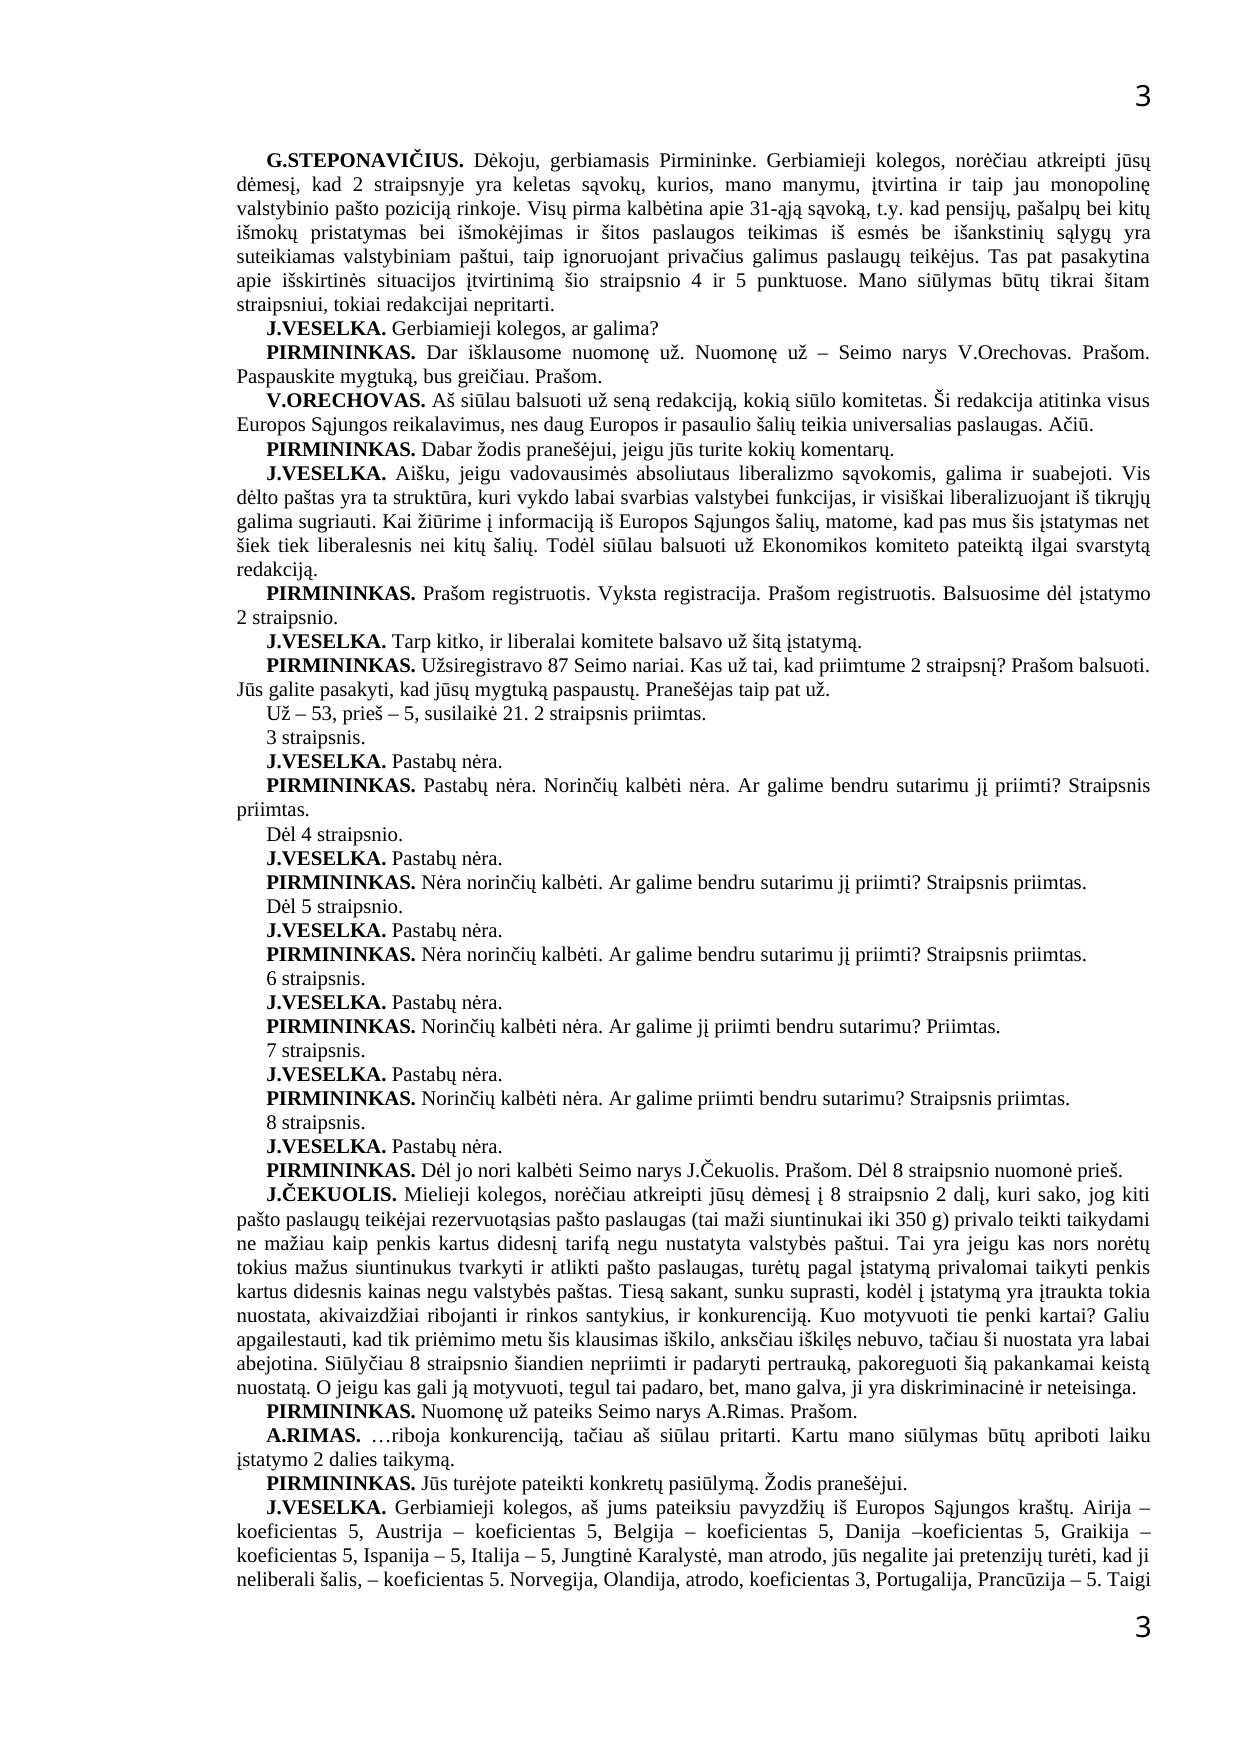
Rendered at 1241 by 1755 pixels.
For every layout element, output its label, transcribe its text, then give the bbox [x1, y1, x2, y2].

text J.VESELKA. Aišku, jeigu vadovausimės absoliutaus liberalizmo sąvokomis, galima ir suabejoti. Vis dėlto paštas yra ta struktūra, kuri vykdo labai svarbias valstybei funkcijas, ir visiškai liberalizuojant iš tikrųjų galima sugriauti. Kai žiūrime į informaciją iš Europos Sąjungos šalių, matome, kad pas mus šis įstatymas net šiek tiek liberalesnis nei kitų šalių. Todėl siūlau balsuoti už Ekonomikos komiteto pateiktą ilgai svarstytą redakciją. [236, 461, 1152, 581]
text J.VESELKA. Pastabų nėra. [236, 1062, 1152, 1086]
text J.VESELKA. Pastabų nėra. [236, 918, 1152, 942]
text PIRMININKAS. Nėra norinčių kalbėti. Ar galime bendru sutarimu jį priimti? Straipsnis priimtas. [236, 942, 1152, 966]
text Už – 53, prieš – 5, susilaikė 21. 2 straipsnis priimtas. [236, 701, 1152, 725]
text J.ČEKUOLIS. Mielieji kolegos, norėčiau atkreipti jūsų dėmesį į 8 straipsnio 2 dalį, kuri sako, jog kiti pašto paslaugų teikėjai rezervuotąsias pašto paslaugas (tai maži siuntinukai iki 350 g) privalo teikti taikydami ne mažiau kaip penkis kartus didesnį tarifą negu nustatyta valstybės paštui. Tai yra jeigu kas nors norėtų tokius mažus siuntinukus tvarkyti ir atlikti pašto paslaugas, turėtų pagal įstatymą privalomai taikyti penkis kartus didesnis kainas negu valstybės paštas. Tiesą sakant, sunku suprasti, kodėl į įstatymą yra įtraukta tokia nuostata, akivaizdžiai ribojanti ir rinkos santykius, ir konkurenciją. Kuo motyvuoti tie penki kartai? Galiu apgailestauti, kad tik priėmimo metu šis klausimas iškilo, anksčiau iškilęs nebuvo, tačiau ši nuostata yra labai abejotina. Siūlyčiau 8 straipsnio šiandien nepriimti ir padaryti pertrauką, pakoreguoti šią pakankamai keistą nuostatą. O jeigu kas gali ją motyvuoti, tegul tai padaro, bet, mano galva, ji yra diskriminacinė ir neteisinga. [236, 1182, 1152, 1399]
text PIRMININKAS. Prašom registruotis. Vyksta registracija. Prašom registruotis. Balsuosime dėl įstatymo 2 straipsnio. [236, 581, 1152, 629]
text 3 straipsnis. [236, 725, 1152, 749]
text PIRMININKAS. Norinčių kalbėti nėra. Ar galime jį priimti bendru sutarimu? Priimtas. [236, 1014, 1152, 1038]
text Dėl 5 straipsnio. [236, 894, 1152, 918]
text 8 straipsnis. [236, 1110, 1152, 1134]
text PIRMININKAS. Nuomonę už pateiks Seimo narys A.Rimas. Prašom. [236, 1399, 1152, 1423]
text J.VESELKA. Gerbiamieji kolegos, ar galima? [236, 316, 1152, 340]
text PIRMININKAS. Užsiregistravo 87 Seimo nariai. Kas už tai, kad priimtume 2 straipsnį? Prašom balsuoti. Jūs galite pasakyti, kad jūsų mygtuką paspaustų. Pranešėjas taip pat už. [236, 653, 1152, 701]
text Dėl 4 straipsnio. [236, 821, 1152, 846]
text PIRMININKAS. norinčių kalbėti nėra. Ar galime priimti bendru sutarimu? Straipsnis priimtas. [236, 1086, 1152, 1110]
text PIRMININKAS. Dėl jo nori kalbėti Seimo narys J.Čekuolis. Prašom. Dėl 8 straipsnio nuomonė prieš. [236, 1158, 1152, 1182]
text PIRMININKAS. Jūs turėjote pateikti konkretų pasiūlymą. Žodis pranešėjui. [236, 1471, 1152, 1495]
text A.RIMAS. …riboja konkurenciją, tačiau aš siūlau pritarti. Kartu mano siūlymas būtų apriboti laiku įstatymo 2 dalies taikymą. [236, 1423, 1152, 1471]
text PIRMININKAS. Dar išklausome nuomonę už. Nuomonę už – Seimo narys V.Orechovas. Prašom. Paspauskite mygtuką, bus greičiau. Prašom. [236, 340, 1152, 388]
text PIRMININKAS. Pastabų nėra. Norinčių kalbėti nėra. Ar galime bendru sutarimu jį priimti? Straipsnis priimtas. [236, 773, 1152, 821]
text J.VESELKA. Pastabų nėra. [236, 990, 1152, 1014]
text J.VESELKA. Pastabų nėra. [236, 749, 1152, 773]
text PIRMININKAS. Nėra norinčių kalbėti. Ar galime bendru sutarimu jį priimti? Straipsnis priimtas. [236, 869, 1152, 894]
text J.VESELKA. Gerbiamieji kolegos, aš jums pateiksiu pavyzdžių iš Europos Sąjungos kraštų. Airija – koeficientas 5, Austrija – koeficientas 5, Belgija – koeficientas 5, Danija –koeficientas 5, Graikija – koeficientas 5, Ispanija – 5, Italija – 5, Jungtinė Karalystė, man atrodo, jūs negalite jai pretenzijų turėti, kad ji neliberali šalis, – koeficientas 5. Norvegija, Olandija, atrodo, koeficientas 3, Portugalija, Prancūzija – 5. Taigi [236, 1495, 1152, 1591]
text V.ORECHOVAS. Aš siūlau balsuoti už seną redakciją, kokią siūlo komitetas. Ši redakcija atitinka visus Europos Sąjungos reikalavimus, nes daug Europos ir pasaulio šalių teikia universalias paslaugas. Ačiū. [236, 388, 1152, 436]
text 7 straipsnis. [236, 1038, 1152, 1062]
text G.STEPONAVIČIUS. Dėkoju, gerbiamasis Pirmininke. Gerbiamieji kolegos, norėčiau atkreipti jūsų dėmesį, kad 2 straipsnyje yra keletas sąvokų, kurios, mano manymu, įtvirtina ir taip jau monopolinę valstybinio pašto poziciją rinkoje. Visų pirma kalbėtina apie 31-ąją sąvoką, t.y. kad pensijų, pašalpų bei kitų išmokų pristatymas bei išmokėjimas ir šitos paslaugos teikimas iš esmės be išankstinių sąlygų yra suteikiamas valstybiniam paštui, taip ignoruojant privačius galimus paslaugų teikėjus. Tas pat pasakytina apie išskirtinės situacijos įtvirtinimą šio straipsnio 4 ir 5 punktuose. Mano siūlymas būtų tikrai šitam straipsniui, tokiai redakcijai nepritarti. [236, 148, 1152, 316]
text J.VESELKA. Pastabų nėra. [236, 846, 1152, 869]
text J.VESELKA. Tarp kitko, ir liberalai komitete balsavo už šitą įstatymą. [236, 629, 1152, 653]
text J.VESELKA. Pastabų nėra. [236, 1134, 1152, 1158]
text PIRMININKAS. Dabar žodis pranešėjui, jeigu jūs turite kokių komentarų. [236, 436, 1152, 461]
text 6 straipsnis. [236, 966, 1152, 990]
